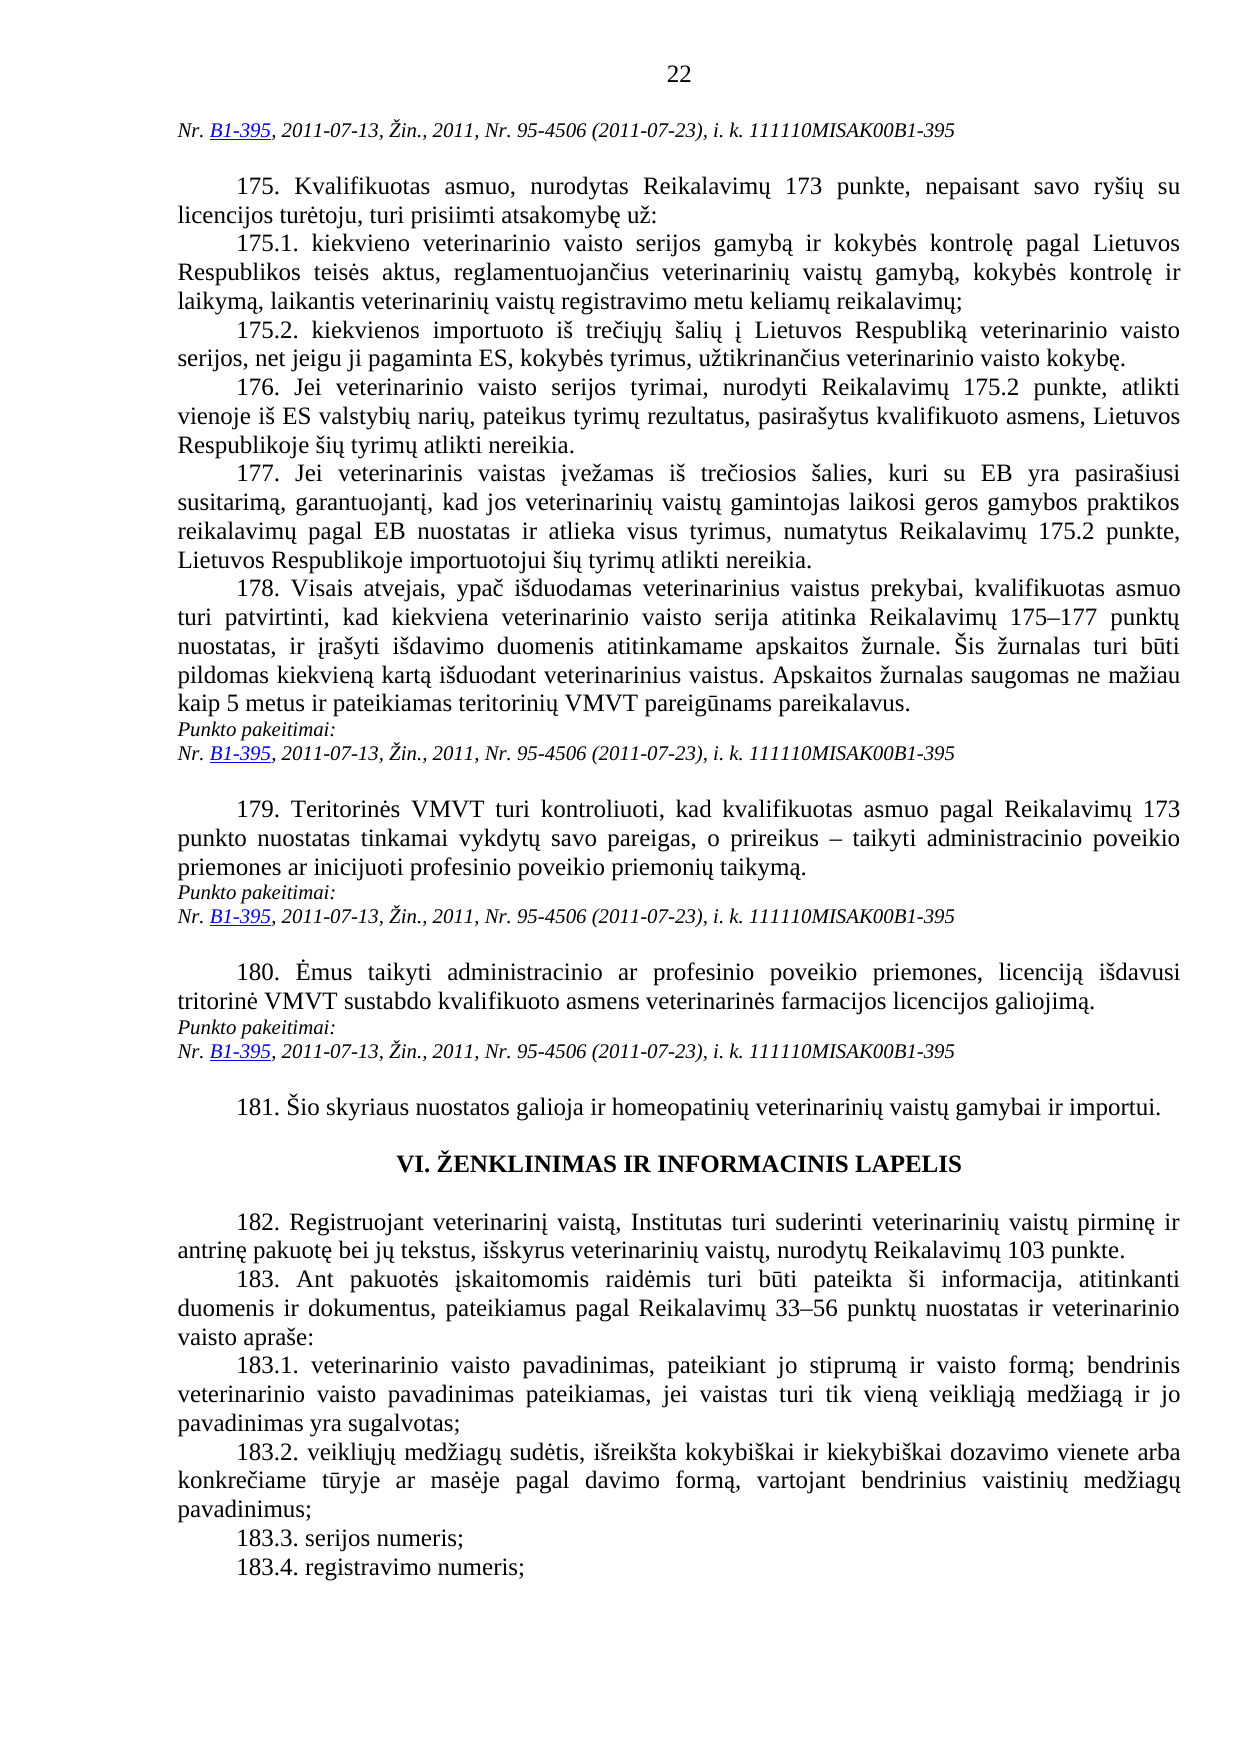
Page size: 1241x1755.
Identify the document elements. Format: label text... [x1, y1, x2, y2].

text 180. Ėmus taikyti administracinio ar profesinio poveikio priemones, licenciją išdavusi tritorinė VMVT sustabdo kvalifikuoto asmens veterinarinės farmacijos licencijos galiojimą. [177, 957, 1181, 1015]
text Punkto pakeitimai: [177, 717, 1181, 741]
text 183. Ant pakuotės įskaitomomis raidėmis turi būti pateikta ši informacija, atitinkanti duomenis ir dokumentus, pateikiamus pagal Reikalavimų 33–56 punktų nuostatas ir veterinarinio vaisto apraše: [177, 1264, 1181, 1350]
text Nr. B1-395, 2011-07-13, Žin., 2011, Nr. 95-4506 (2011-07-23), i. k. 111110MISAK00B1-395 [177, 118, 1181, 142]
text 178. Visais atvejais, ypač išduodamas veterinarinius vaistus prekybai, kvalifikuotas asmuo turi patvirtinti, kad kiekviena veterinarinio vaisto serija atitinka Reikalavimų 175–177 punktų nuostatas, ir įrašyti išdavimo duomenis atitinkamame apskaitos žurnale. Šis žurnalas turi būti pildomas kiekvieną kartą išduodant veterinarinius vaistus. Apskaitos žurnalas saugomas ne mažiau kaip 5 metus ir pateikiamas teritorinių VMVT pareigūnams pareikalavus. [177, 573, 1181, 717]
text Nr. B1-395, 2011-07-13, Žin., 2011, Nr. 95-4506 (2011-07-23), i. k. 111110MISAK00B1-395 [177, 1039, 1181, 1063]
text 183.3. serijos numeris; [177, 1523, 1181, 1552]
text 183.4. registravimo numeris; [177, 1552, 1181, 1580]
text 182. Registruojant veterinarinį vaistą, Institutas turi suderinti veterinarinių vaistų pirminę ir antrinę pakuotę bei jų tekstus, išskyrus veterinarinių vaistų, nurodytų Reikalavimų 103 punkte. [177, 1207, 1181, 1264]
text Nr. B1-395, 2011-07-13, Žin., 2011, Nr. 95-4506 (2011-07-23), i. k. 111110MISAK00B1-395 [177, 904, 1181, 928]
text VI. ŽENKLINIMAS IR INFORMACINIS LAPELIS [177, 1149, 1181, 1178]
text 179. Teritorinės VMVT turi kontroliuoti, kad kvalifikuotas asmuo pagal Reikalavimų 173 punkto nuostatas tinkamai vykdytų savo pareigas, o prireikus – taikyti administracinio poveikio priemones ar inicijuoti profesinio poveikio priemonių taikymą. [177, 794, 1181, 880]
text 175.1. kiekvieno veterinarinio vaisto serijos gamybą ir kokybės kontrolę pagal Lietuvos Respublikos teisės aktus, reglamentuojančius veterinarinių vaistų gamybą, kokybės kontrolę ir laikymą, laikantis veterinarinių vaistų registravimo metu keliamų reikalavimų; [177, 228, 1181, 315]
text Punkto pakeitimai: [177, 880, 1181, 904]
text 175. Kvalifikuotas asmuo, nurodytas Reikalavimų 173 punkte, nepaisant savo ryšių su licencijos turėtoju, turi prisiimti atsakomybę už: [177, 171, 1181, 228]
text 175.2. kiekvienos importuoto iš trečiųjų šalių į Lietuvos Respubliką veterinarinio vaisto serijos, net jeigu ji pagaminta ES, kokybės tyrimus, užtikrinančius veterinarinio vaisto kokybę. [177, 315, 1181, 372]
text Nr. B1-395, 2011-07-13, Žin., 2011, Nr. 95-4506 (2011-07-23), i. k. 111110MISAK00B1-395 [177, 741, 1181, 765]
text 183.1. veterinarinio vaisto pavadinimas, pateikiant jo stiprumą ir vaisto formą; bendrinis veterinarinio vaisto pavadinimas pateikiamas, jei vaistas turi tik vieną veikliąją medžiagą ir jo pavadinimas yra sugalvotas; [177, 1350, 1181, 1437]
text Punkto pakeitimai: [177, 1015, 1181, 1039]
text 181. Šio skyriaus nuostatos galioja ir homeopatinių veterinarinių vaistų gamybai ir importui. [177, 1092, 1181, 1120]
text 176. Jei veterinarinio vaisto serijos tyrimai, nurodyti Reikalavimų 175.2 punkte, atlikti vienoje iš ES valstybių narių, pateikus tyrimų rezultatus, pasirašytus kvalifikuoto asmens, Lietuvos Respublikoje šių tyrimų atlikti nereikia. [177, 372, 1181, 458]
text 177. Jei veterinarinis vaistas įvežamas iš trečiosios šalies, kuri su EB yra pasirašiusi susitarimą, garantuojantį, kad jos veterinarinių vaistų gamintojas laikosi geros gamybos praktikos reikalavimų pagal EB nuostatas ir atlieka visus tyrimus, numatytus Reikalavimų 175.2 punkte, Lietuvos Respublikoje importuotojui šių tyrimų atlikti nereikia. [177, 458, 1181, 573]
text 183.2. veikliųjų medžiagų sudėtis, išreikšta kokybiškai ir kiekybiškai dozavimo vienete arba konkrečiame tūryje ar masėje pagal davimo formą, vartojant bendrinius vaistinių medžiagų pavadinimus; [177, 1437, 1181, 1523]
